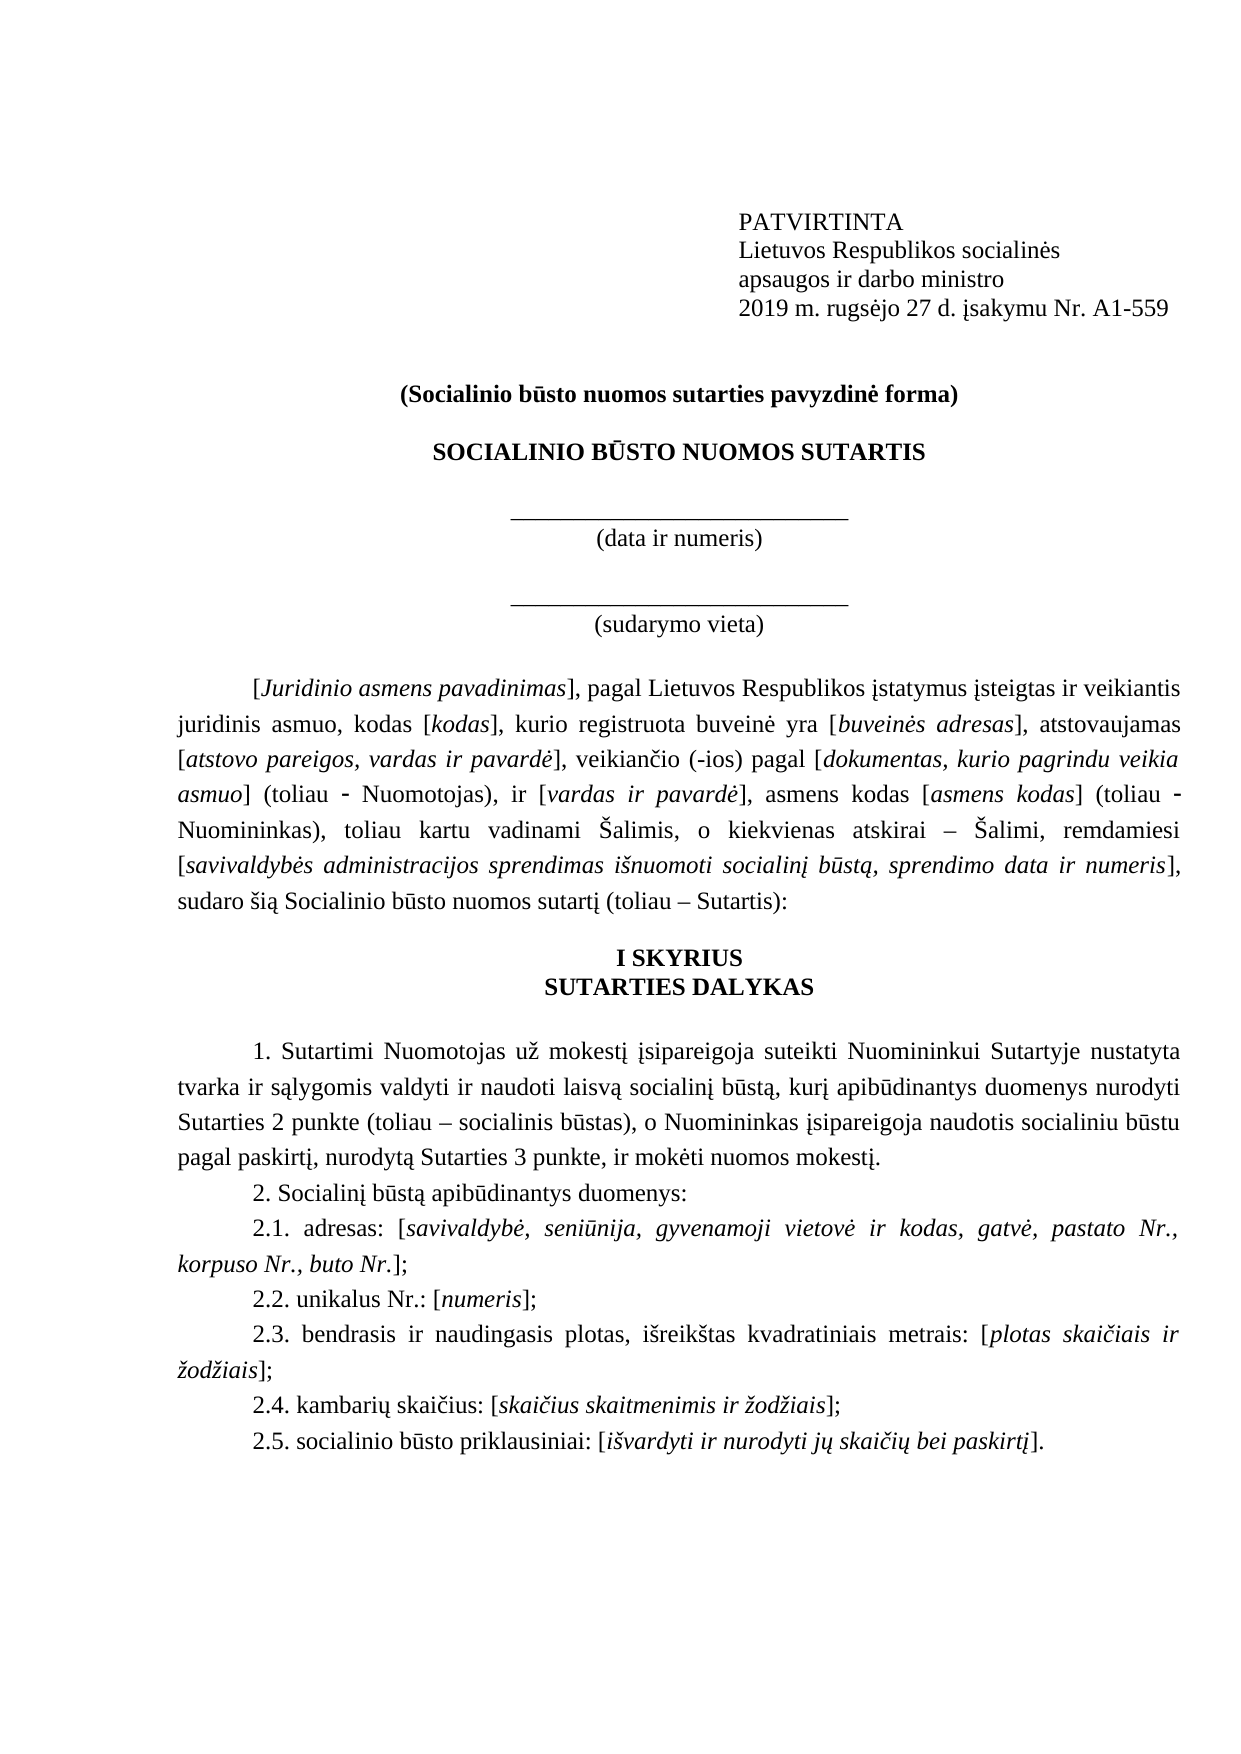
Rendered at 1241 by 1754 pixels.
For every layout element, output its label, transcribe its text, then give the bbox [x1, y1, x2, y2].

text 2. Socialinį būstą apibūdinantys duomenys: [177, 1171, 1181, 1207]
text (data ir numeris) [177, 523, 1181, 552]
text SOCIALINIO BŪSTO NUOMOS SUTARTIS [177, 437, 1181, 465]
text 2019 m. rugsėjo 27 d. įsakymu Nr. A1-559 [738, 293, 1181, 322]
text 2.4. kambarių skaičius: [skaičius skaitmenimis ir žodžiais]; [177, 1384, 1181, 1419]
text apsaugos ir darbo ministro [738, 264, 1181, 293]
text ___________________________ [177, 580, 1181, 609]
text 2.3. bendrasis ir naudingasis plotas, išreikštas kvadratiniais metrais: [plotas skaičiais ir žodžiais]; [177, 1313, 1181, 1384]
text Lietuvos Respublikos socialinės [738, 235, 1181, 264]
text 1. Sutartimi Nuomotojas už mokestį įsipareigoja suteikti Nuomininkui Sutartyje nustatyta tvarka ir sąlygomis valdyti ir naudoti laisvą socialinį būstą, kurį apibūdinantys duomenys nurodyti Sutarties 2 punkte (toliau – socialinis būstas), o Nuomininkas įsipareigoja naudotis socialiniu būstu pagal paskirtį, nurodytą Sutarties 3 punkte, ir mokėti nuomos mokestį. [177, 1029, 1181, 1171]
text Patvirtinta [738, 207, 1181, 235]
text 2.1. adresas: [savivaldybė, seniūnija, gyvenamoji vietovė ir kodas, gatvė, pastato Nr., korpuso Nr., buto Nr.]; [177, 1207, 1181, 1277]
text [Juridinio asmens pavadinimas], pagal Lietuvos Respublikos įstatymus įsteigtas ir veikiantis juridinis asmuo, kodas [kodas], kurio registruota buveinė yra [buveinės adresas], atstovaujamas [atstovo pareigos, vardas ir pavardė], veikiančio (-ios) pagal [dokumentas, kurio pagrindu veikia asmuo] (toliau  Nuomotojas), ir [vardas ir pavardė], asmens kodas [asmens kodas] (toliau  Nuomininkas), toliau kartu vadinami Šalimis, o kiekvienas atskirai – Šalimi, remdamiesi [savivaldybės administracijos sprendimas išnuomoti socialinį būstą, sprendimo data ir numeris], sudaro šią Socialinio būsto nuomos sutartį (toliau – Sutartis): [177, 667, 1181, 914]
text ___________________________ [177, 494, 1181, 523]
text 2.2. unikalus Nr.: [numeris]; [177, 1277, 1181, 1313]
text I SKYRIUS [177, 943, 1181, 972]
text SUTARTIES DALYKAS [177, 972, 1181, 1001]
text (sudarymo vieta) [177, 609, 1181, 638]
text (Socialinio būsto nuomos sutarties pavyzdinė forma) [177, 379, 1181, 408]
text 2.5. socialinio būsto priklausiniai: [išvardyti ir nurodyti jų skaičių bei paskirtį]. [177, 1419, 1181, 1454]
